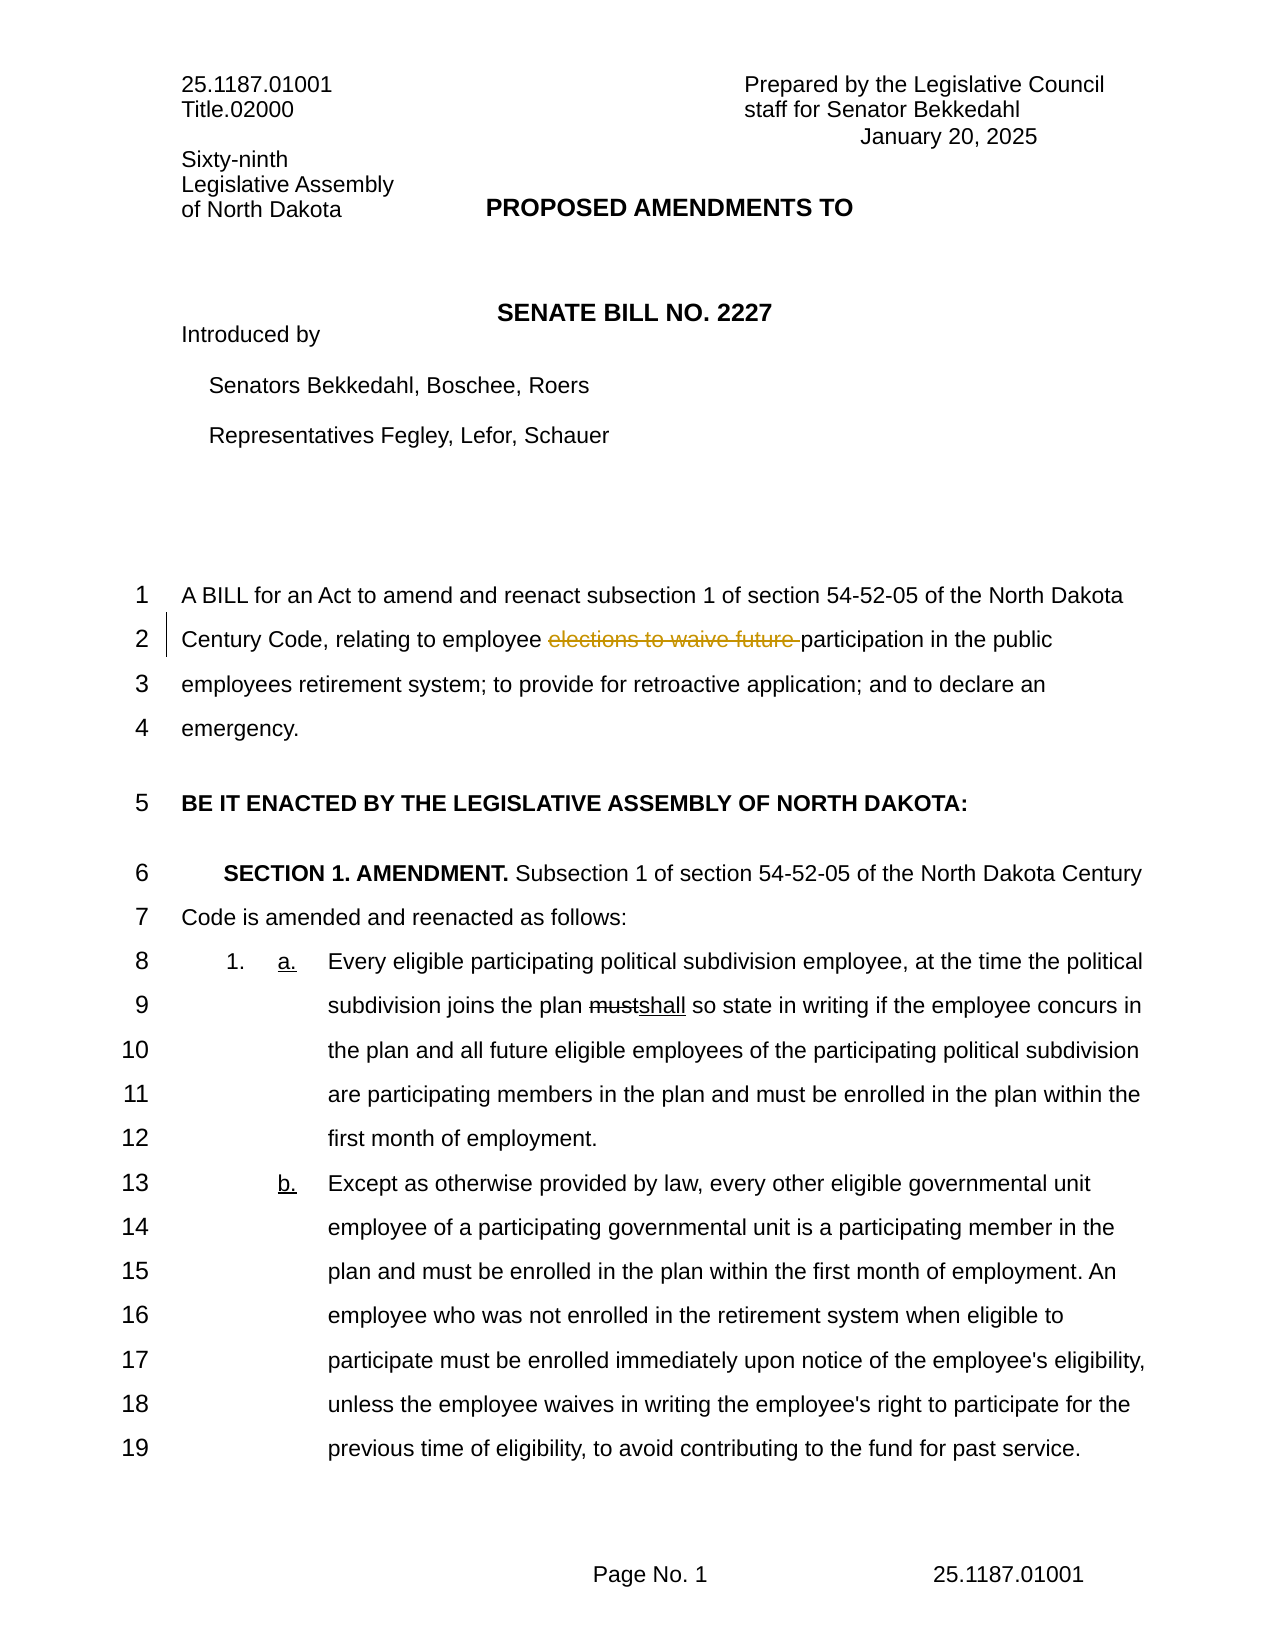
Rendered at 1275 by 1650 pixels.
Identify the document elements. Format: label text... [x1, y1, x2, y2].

table_header 25.1187.01001 Title. [181, 73, 744, 123]
table_header Prepared by the Legislative Council staff for Senator Bekkedahl [744, 73, 1153, 123]
title A BILL for an Act to amend and reenact subsection 1 of section 54‑52‑05 of the North Dakota Century Code, relating to employee participation in the public employees retirement system; to provide for retroactive application; and to declare an emergency. [181, 568, 1154, 745]
text 1. a. Every eligible participating political subdivision employee, at the time the political subdivision joins the plan mustshall so state in writing if the employee concurs in the plan and all future eligible employees of the participating political subdivision are participating members in the plan and must be enrolled in the plan within the first month of employment. [181, 934, 1154, 1156]
text BE IT ENACTED BY THE LEGISLATIVE ASSEMBLY OF NORTH DAKOTA: [181, 776, 1154, 821]
text Senators Bekkedahl, Boschee, Roers [208, 375, 1154, 398]
text Introduced by [181, 323, 1154, 348]
text SECTION 1. AMENDMENT. Subsection 1 of section 54‑52‑05 of the North Dakota Century Code is amended and reenacted as follows: [181, 846, 1154, 934]
text Representatives Fegley, Lefor, Schauer [208, 425, 1154, 448]
text Legislative Assembly [181, 173, 1154, 198]
title PROPOSED AMENDMENTS TO [486, 192, 872, 221]
table_cell January 20, 2025 [744, 123, 1153, 173]
text b. Except as otherwise provided by law, every other eligible governmental unit employee of a participating governmental unit is a participating member in the plan and must be enrolled in the plan within the first month of employment. An employee who was not enrolled in the retirement system when eligible to participate must be enrolled immediately upon notice of the employee's eligibility, unless the employee waives in writing the employee's right to participate for the previous time of eligibility, to avoid contributing to the fund for past service. [181, 1156, 1154, 1465]
table_cell Sixty-ninth [181, 123, 744, 173]
title Senate BILL NO. 2227 [490, 297, 772, 326]
text of North Dakota [181, 198, 1154, 223]
